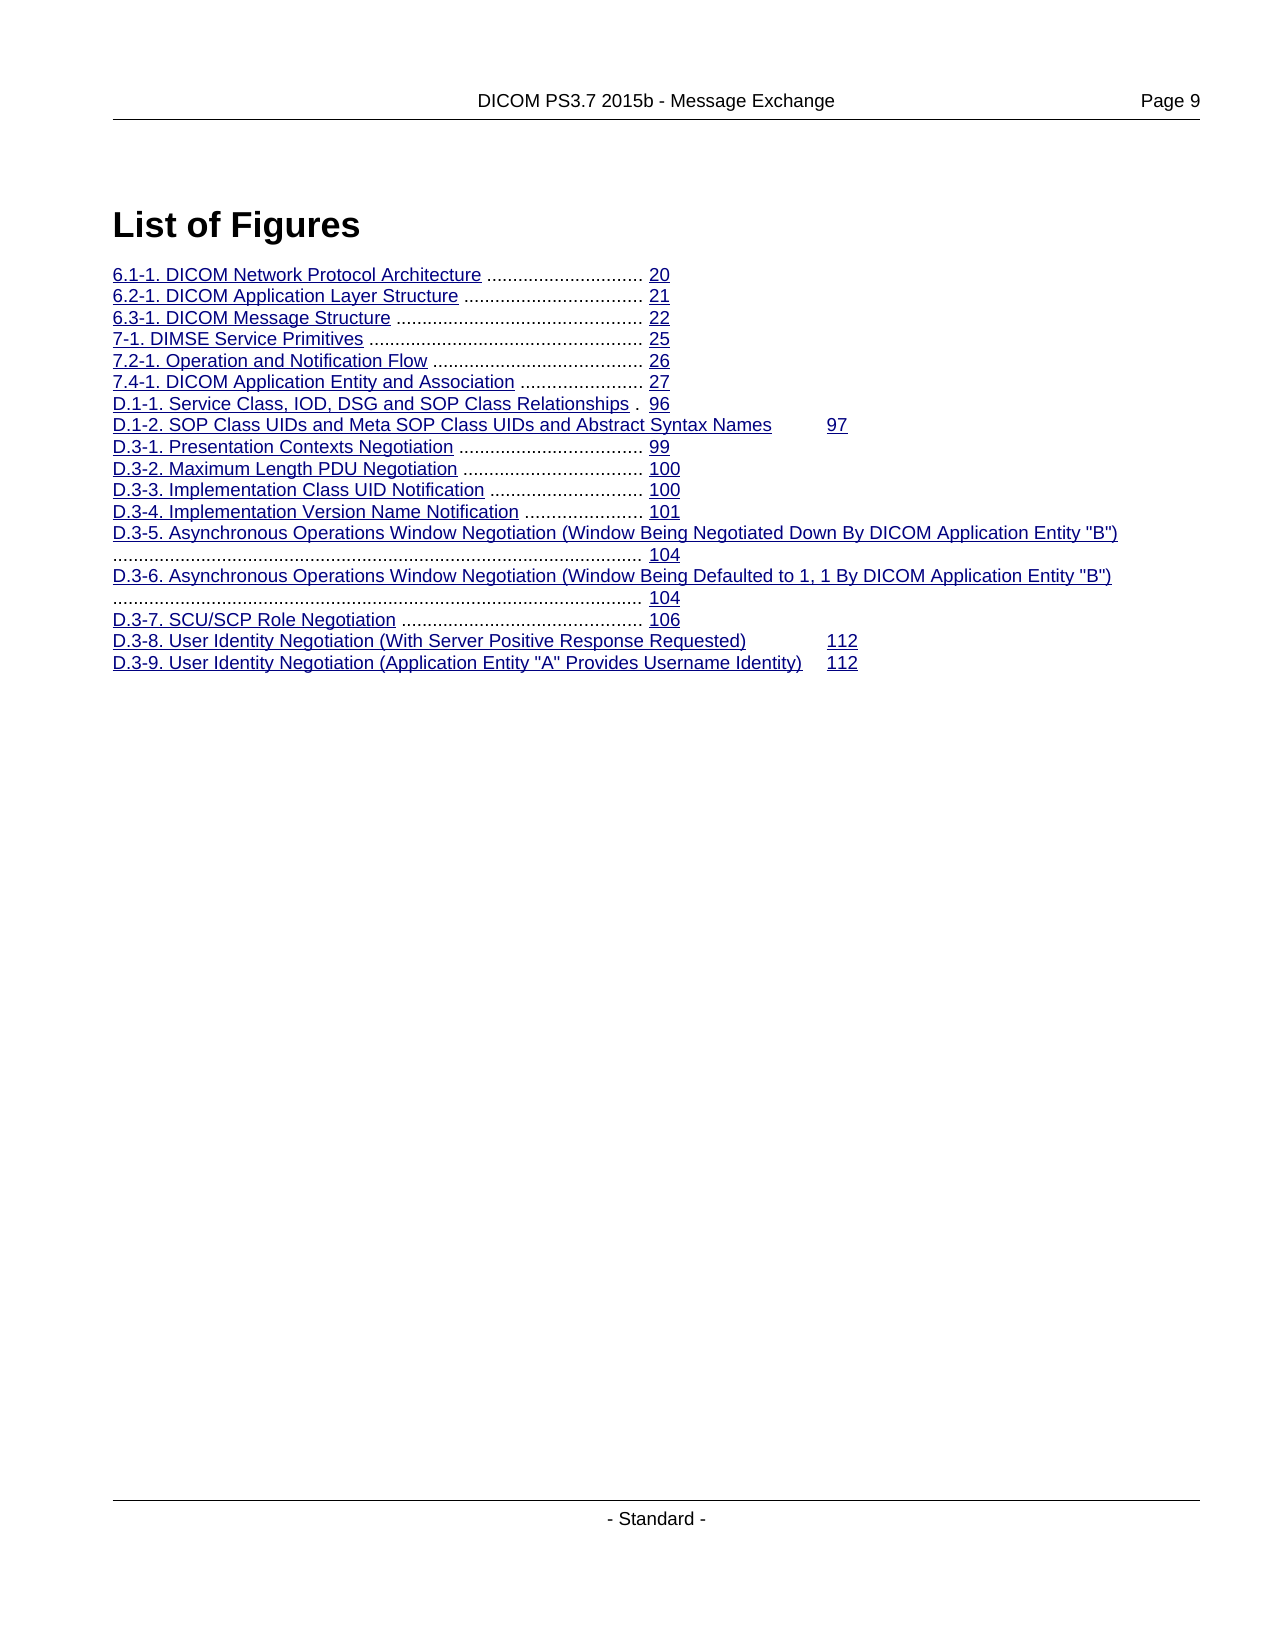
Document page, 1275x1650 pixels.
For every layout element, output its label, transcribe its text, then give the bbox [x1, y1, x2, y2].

text 7-1. DIMSE Service Primitives 0 [112, 328, 1175, 349]
text D.3-8. User Identity Negotiation (With Server Positive Response Requested) 0 [112, 630, 1175, 651]
text 7.2-1. Operation and Notification Flow 0 [112, 349, 1175, 371]
text D.3-1. Presentation Contexts Negotiation 0 [112, 436, 1175, 457]
text D.3-6. Asynchronous Operations Window Negotiation (Window Being Defaulted to 1, 1 By DICOM Application Entity "B") 0 [112, 565, 1175, 608]
text D.3-4. Implementation Version Name Notification 0 [112, 501, 1175, 522]
text 6.3-1. DICOM Message Structure 0 [112, 306, 1175, 328]
text List of Figures [112, 204, 1200, 245]
text D.1-1. Service Class, IOD, DSG and SOP Class Relationships 0 [112, 393, 1175, 414]
text 6.2-1. DICOM Application Layer Structure 0 [112, 285, 1175, 306]
text 7.4-1. DICOM Application Entity and Association 0 [112, 371, 1175, 393]
text D.3-9. User Identity Negotiation (Application Entity "A" Provides Username Identity) 0 [112, 651, 1175, 673]
text 6.1-1. DICOM Network Protocol Architecture 0 [112, 263, 1175, 285]
text D.3-3. Implementation Class UID Notification 0 [112, 479, 1175, 501]
text D.3-5. Asynchronous Operations Window Negotiation (Window Being Negotiated Down By DICOM Application Entity "B") 0 [112, 522, 1175, 565]
text D.1-2. SOP Class UIDs and Meta SOP Class UIDs and Abstract Syntax Names 0 [112, 414, 1175, 436]
text D.3-7. SCU/SCP Role Negotiation 0 [112, 608, 1175, 630]
text D.3-2. Maximum Length PDU Negotiation 0 [112, 457, 1175, 479]
